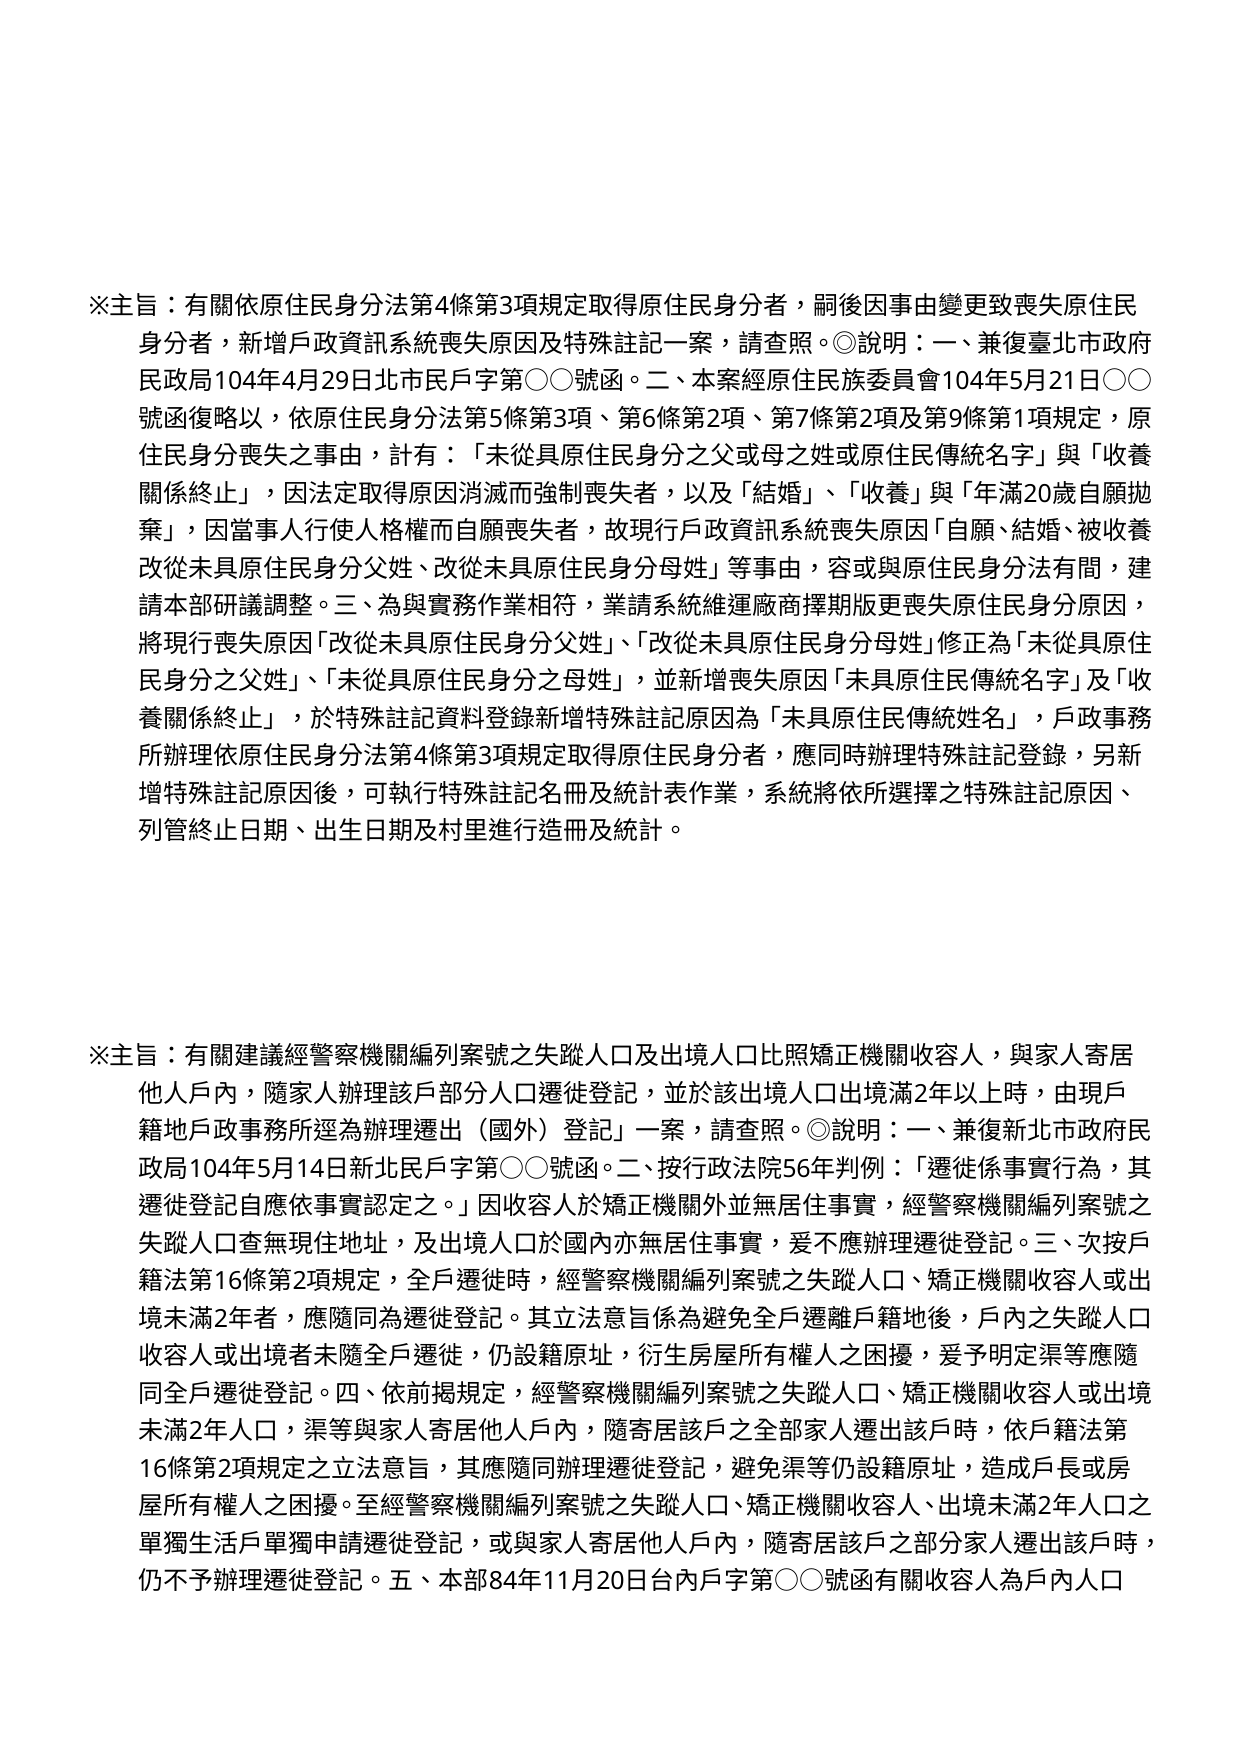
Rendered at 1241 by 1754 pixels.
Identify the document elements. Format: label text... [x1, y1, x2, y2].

text ※主旨：有關建議經警察機關編列案號之失蹤人口及出境人口比照矯正機關收容人，與家人寄居他人戶內，隨家人辦理該戶部分人口遷徙登記，並於該出境人口出境滿2年以上時，由現戶籍地戶政事務所逕為辦理遷出（國外）登記」一案，請查照。◎說明：一、兼復新北市政府民政局104年5月14日新北民戶字第○○號函。二、按行政法院56年判例：「遷徙係事實行為，其遷徙登記自應依事實認定之。」因收容人於矯正機關外並無居住事實，經警察機關編列案號之失蹤人口查無現住地址，及出境人口於國內亦無居住事實，爰不應辦理遷徙登記。三、次按戶籍法第16條第2項規定，全戶遷徙時，經警察機關編列案號之失蹤人口、矯正機關收容人或出境未滿2年者，應隨同為遷徙登記。其立法意旨係為避免全戶遷離戶籍地後，戶內之失蹤人口、收容人或出境者未隨全戶遷徙，仍設籍原址，衍生房屋所有權人之困擾，爰予明定渠等應隨同全戶遷徙登記。四、依前揭規定，經警察機關編列案號之失蹤人口、矯正機關收容人或出境未滿2年人口，渠等與家人寄居他人戶內，隨寄居該戶之全部家人遷出該戶時，依戶籍法第16條第2項規定之立法意旨，其應隨同辦理遷徙登記，避免渠等仍設籍原址，造成戶長或房屋所有權人之困擾。至經警察機關編列案號之失蹤人口、矯正機關收容人、出境未滿2年人口之單獨生活戶單獨申請遷徙登記，或與家人寄居他人戶內，隨寄居該戶之部分家人遷出該戶時，仍不予辦理遷徙登記。五、本部84年11月20日台內戶字第○○號函有關收容人為戶內人口「得」隨全戶辦理遷徙登記部分與戶籍法第16條第2項規定不符，該部分停止適用。另本部85年12月23日台(85)內戶字第○○號函有關收容人隨家人寄居他人戶內，並隨家人辦理遷徙登記1節，因規範內容未臻明確，且未涵蓋戶籍法第16條第2項有關經警察機關編列案號之失蹤人口及出境未滿2年人口寄居他人戶內之遷徙規定，爰停止適用。 [89, 1035, 1152, 1597]
text ※主旨：有關依原住民身分法第4條第3項規定取得原住民身分者，嗣後因事由變更致喪失原住民身分者，新增戶政資訊系統喪失原因及特殊註記一案，請查照。◎說明：一、兼復臺北市政府民政局104年4月29日北市民戶字第○○號函。二、本案經原住民族委員會104年5月21日○○號函復略以，依原住民身分法第5條第3項、第6條第2項、第7條第2項及第9條第1項規定，原住民身分喪失之事由，計有：「未從具原住民身分之父或母之姓或原住民傳統名字」與「收養關係終止」，因法定取得原因消滅而強制喪失者，以及「結婚」、「收養」與「年滿20歲自願拋棄」，因當事人行使人格權而自願喪失者，故現行戶政資訊系統喪失原因「自願、結婚、被收養、改從未具原住民身分父姓、改從未具原住民身分母姓」等事由，容或與原住民身分法有間，建請本部研議調整。三、為與實務作業相符，業請系統維運廠商擇期版更喪失原住民身分原因，將現行喪失原因「改從未具原住民身分父姓」、「改從未具原住民身分母姓」修正為「未從具原住民身分之父姓」、「未從具原住民身分之母姓」，並新增喪失原因「未具原住民傳統名字」及「收養關係終止」，於特殊註記資料登錄新增特殊註記原因為「未具原住民傳統姓名」，戶政事務所辦理依原住民身分法第4條第3項規定取得原住民身分者，應同時辦理特殊註記登錄，另新增特殊註記原因後，可執行特殊註記名冊及統計表作業，系統將依所選擇之特殊註記原因、列管終止日期、出生日期及村里進行造冊及統計。 [89, 285, 1152, 847]
